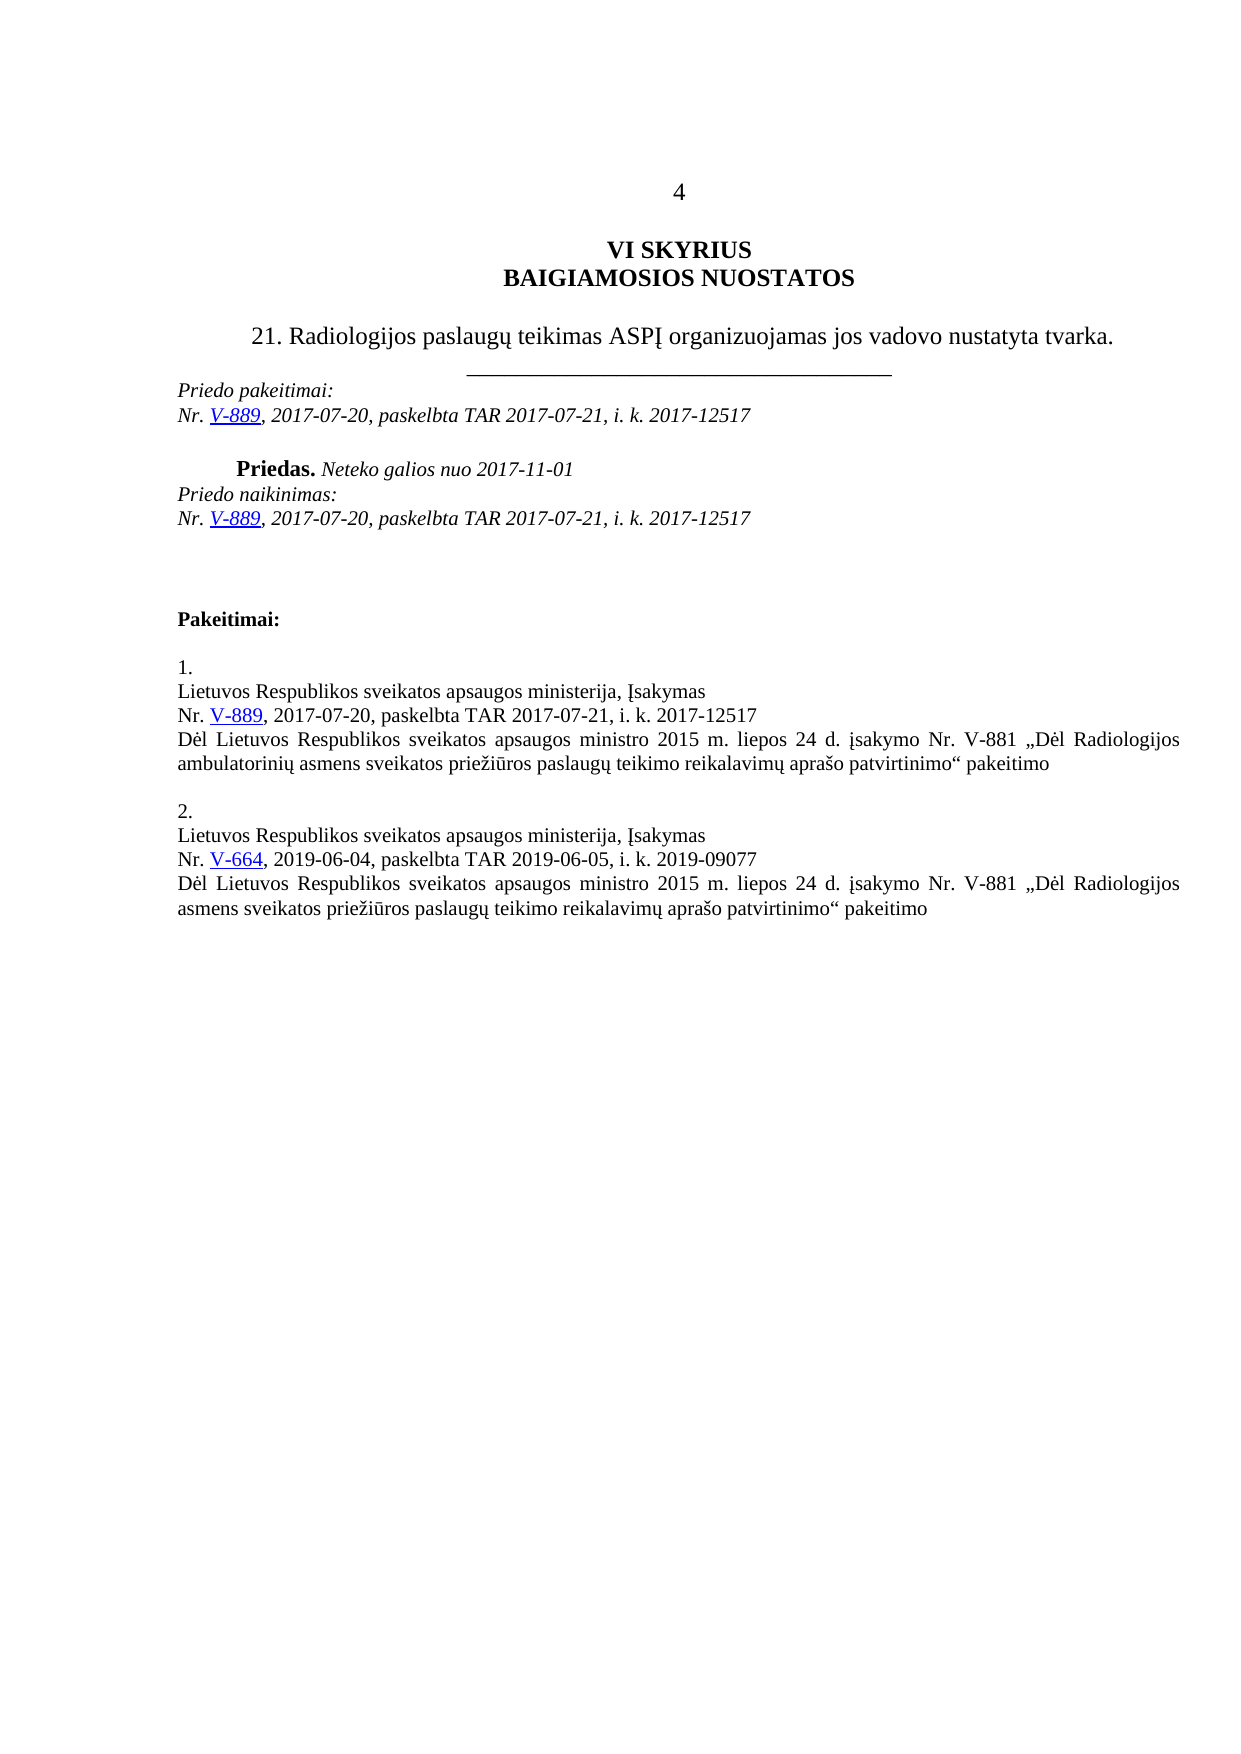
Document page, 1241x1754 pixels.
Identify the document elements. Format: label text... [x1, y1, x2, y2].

text Pakeitimai: [177, 607, 1181, 631]
text Lietuvos Respublikos sveikatos apsaugos ministerija, Įsakymas [177, 679, 1181, 703]
text Nr. V-664, 2019-06-04, paskelbta TAR 2019-06-05, i. k. 2019-09077 [177, 847, 1181, 871]
text Nr. V-889, 2017-07-20, paskelbta TAR 2017-07-21, i. k. 2017-12517 [177, 506, 1181, 530]
text Dėl Lietuvos Respublikos sveikatos apsaugos ministro 2015 m. liepos 24 d. įsakymo Nr. V-881 „Dėl Radiologijos ambulatorinių asmens sveikatos priežiūros paslaugų teikimo reikalavimų aprašo patvirtinimo“ pakeitimo [177, 727, 1181, 775]
text Dėl Lietuvos Respublikos sveikatos apsaugos ministro 2015 m. liepos 24 d. įsakymo Nr. V-881 „Dėl Radiologijos asmens sveikatos priežiūros paslaugų teikimo reikalavimų aprašo patvirtinimo“ pakeitimo [177, 871, 1181, 919]
text __________________________________ [177, 350, 1181, 378]
text Priedo naikinimas: [177, 482, 1181, 506]
text VI SKYRIUS [177, 235, 1181, 263]
text Nr. V-889, 2017-07-20, paskelbta TAR 2017-07-21, i. k. 2017-12517 [177, 402, 1181, 427]
text Nr. V-889, 2017-07-20, paskelbta TAR 2017-07-21, i. k. 2017-12517 [177, 703, 1181, 727]
text Lietuvos Respublikos sveikatos apsaugos ministerija, Įsakymas [177, 823, 1181, 847]
text 2. [177, 799, 1181, 823]
text 21. Radiologijos paslaugų teikimas ASPĮ organizuojamas jos vadovo nustatyta tvarka. [177, 321, 1181, 350]
text 1. [177, 655, 1181, 679]
text Priedas. Neteko galios nuo 2017-11-01 [177, 455, 1181, 482]
text BAIGIAMOSIOS NUOSTATOS [177, 263, 1181, 292]
text Priedo pakeitimai: [177, 378, 1181, 402]
